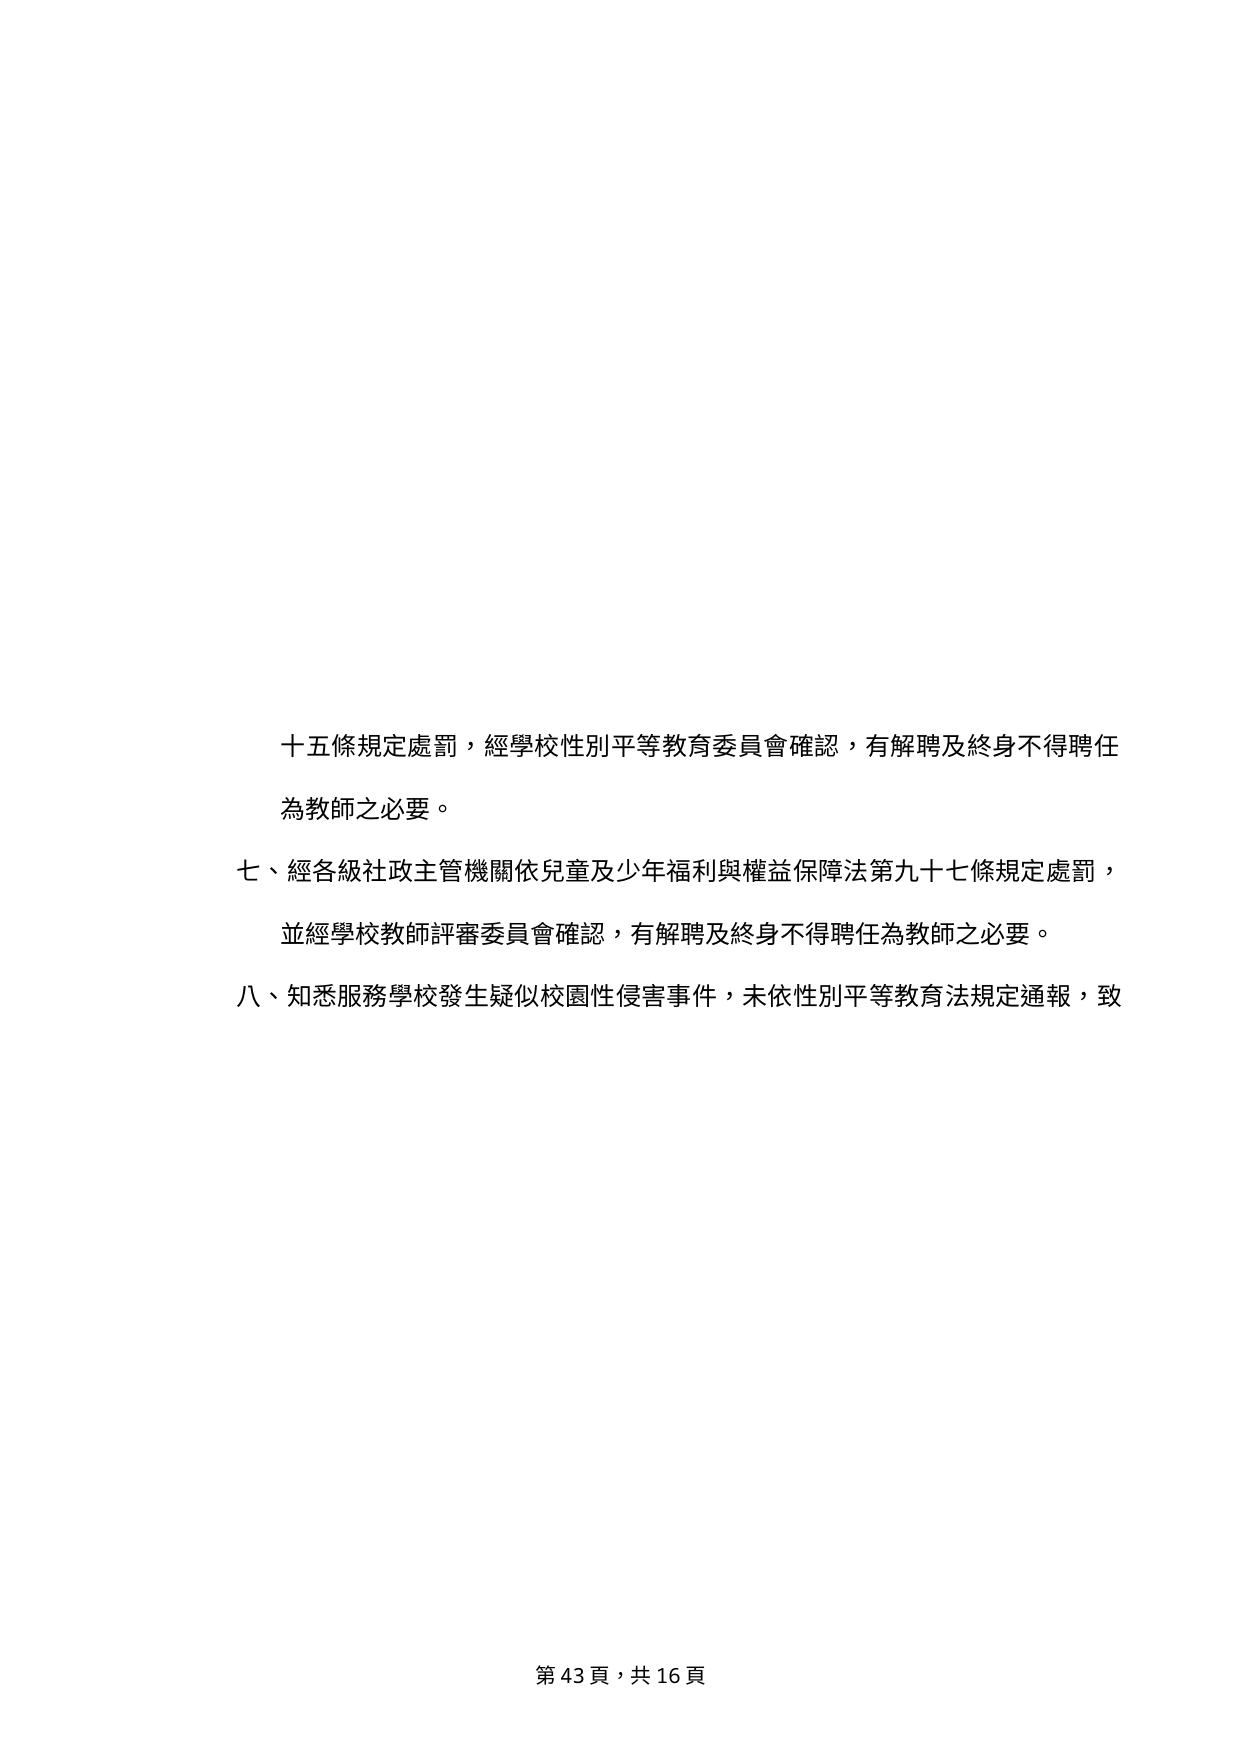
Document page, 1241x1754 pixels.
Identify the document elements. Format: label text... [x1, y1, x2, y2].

text 七、經各級社政主管機關依兒童及少年福利與權益保障法第九十七條規定處罰，並經學校教師評審委員會確認，有解聘及終身不得聘任為教師之必要。 [236, 828, 1122, 953]
text 十五條規定處罰，經學校性別平等教育委員會確認，有解聘及終身不得聘任為教師之必要。 [236, 703, 1122, 828]
text 八、知悉服務學校發生疑似校園性侵害事件，未依性別平等教育法規定通報，致 [236, 953, 1122, 1016]
